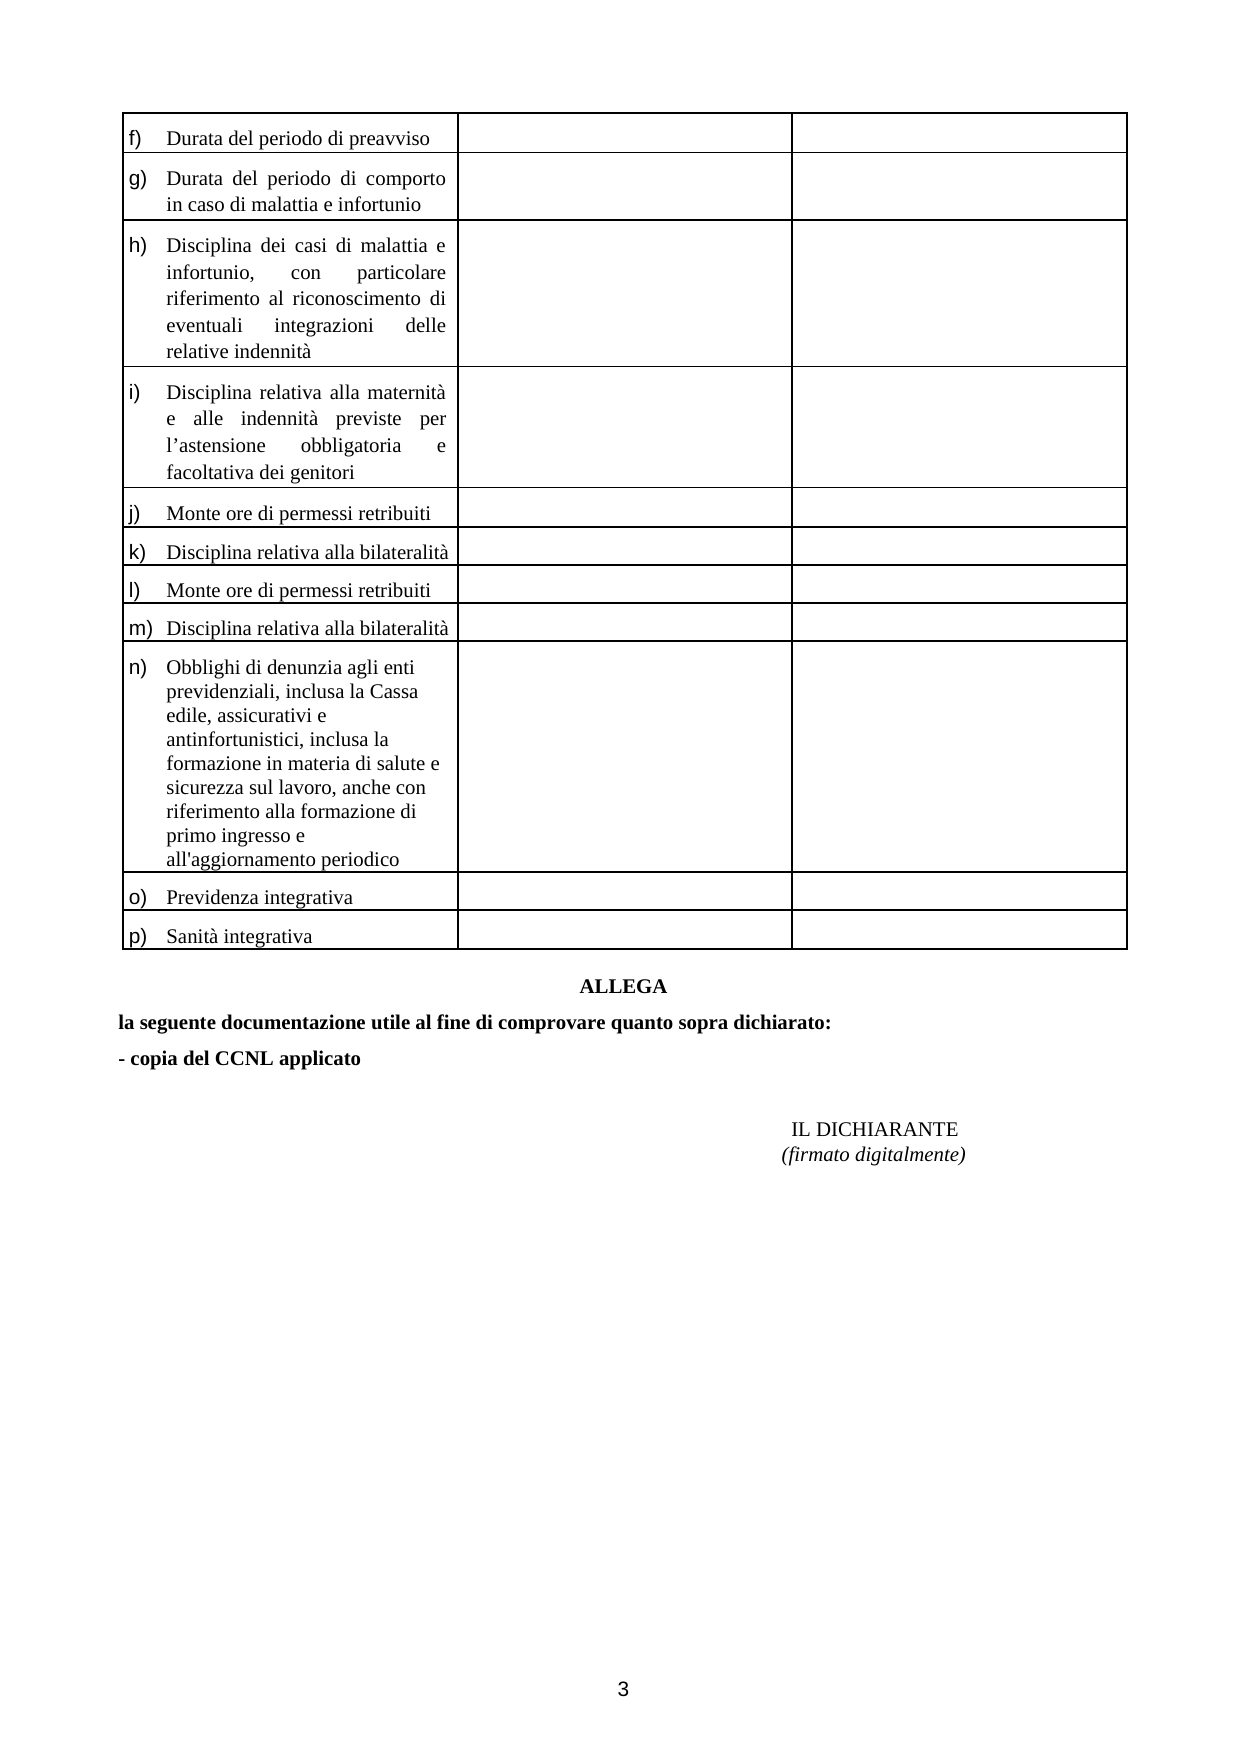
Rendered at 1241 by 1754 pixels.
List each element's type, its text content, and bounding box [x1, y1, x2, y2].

text - copia del CCNL applicato [118, 1046, 1140, 1070]
text (firmato digitalmente) [623, 1142, 1126, 1166]
table_cell [793, 566, 1126, 602]
table_cell [459, 642, 791, 871]
table_cell Disciplina relativa alla bilateralità [124, 604, 457, 640]
text ALLEGA [106, 973, 1140, 998]
table_cell [793, 488, 1126, 526]
table_cell [793, 221, 1126, 366]
table_cell Obblighi di denunzia agli enti previdenziali, inclusa la Cassa edile, assicurativi e antinfortunistici, inclusa la formazione in materia di salute e sicurezza sul lavoro, anche con riferimento alla formazione di primo ingresso e all'aggiornamento periodico [124, 642, 457, 871]
table_cell Monte ore di permessi retribuiti [124, 566, 457, 602]
table_cell Durata del periodo di preavviso [124, 114, 457, 152]
table_cell Disciplina dei casi di malattia e infortunio, con particolare riferimento al riconoscimento di eventuali integrazioni delle relative indennità [124, 221, 457, 366]
table_cell Durata del periodo di comporto in caso di malattia e infortunio [124, 153, 457, 219]
table_cell [793, 153, 1126, 219]
table_cell [793, 642, 1126, 871]
table_cell [793, 367, 1126, 486]
table_cell Monte ore di permessi retribuiti [124, 488, 457, 526]
table_cell [459, 873, 791, 909]
table_cell [459, 566, 791, 602]
text la seguente documentazione utile al fine di comprovare quanto sopra dichiarato: [118, 1009, 1140, 1034]
table_cell Disciplina relativa alla maternità e alle indennità previste per l’astensione obbligatoria e facoltativa dei genitori [124, 367, 457, 486]
table_cell [459, 367, 791, 486]
text IL DICHIARANTE [623, 1118, 1126, 1142]
table_cell [459, 153, 791, 219]
table_cell [459, 911, 791, 948]
table_cell Disciplina relativa alla bilateralità [124, 528, 457, 564]
table_cell Sanità integrativa [124, 911, 457, 948]
table_cell [459, 114, 791, 152]
table_cell [793, 114, 1126, 152]
table_cell [793, 604, 1126, 640]
table_cell [793, 528, 1126, 564]
table_cell [459, 528, 791, 564]
table_cell [459, 221, 791, 366]
table_cell [459, 488, 791, 526]
table_cell [793, 911, 1126, 948]
table_cell Previdenza integrativa [124, 873, 457, 909]
table_cell [459, 604, 791, 640]
table_cell [793, 873, 1126, 909]
